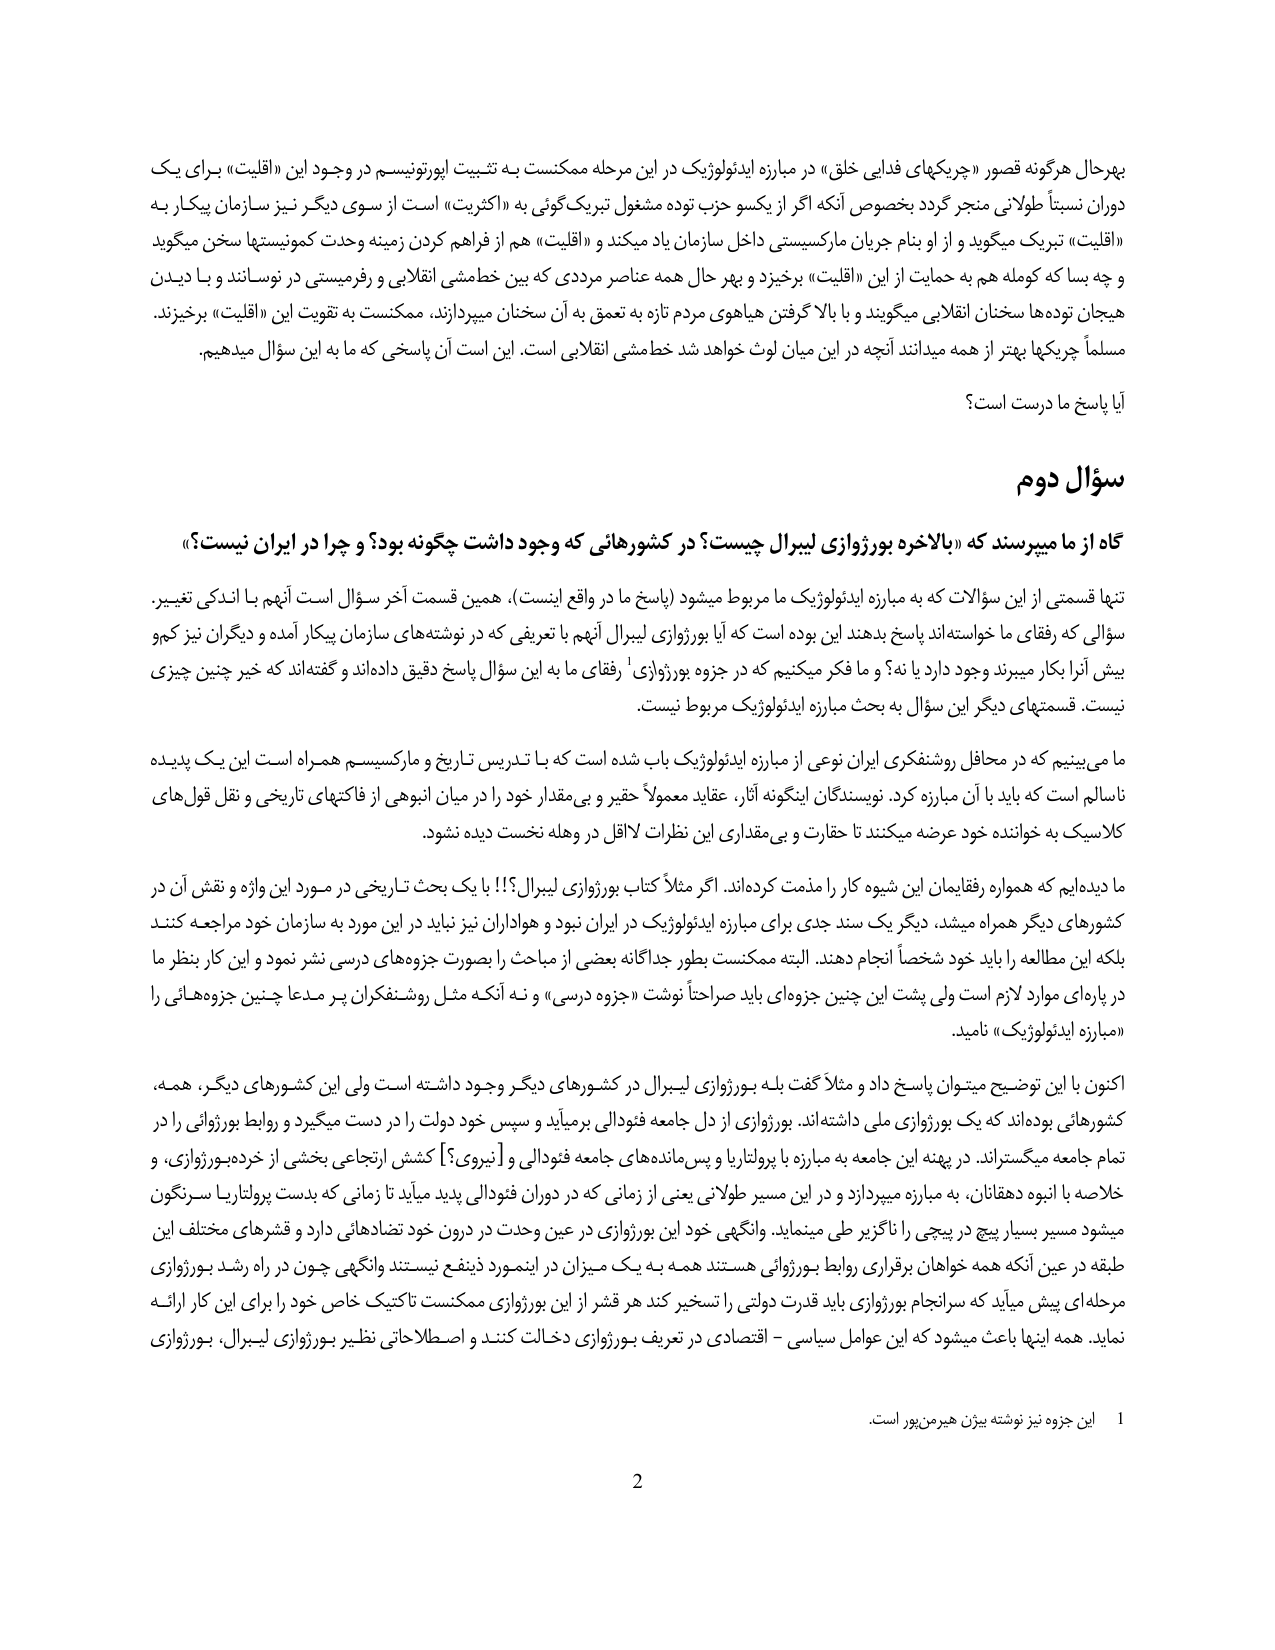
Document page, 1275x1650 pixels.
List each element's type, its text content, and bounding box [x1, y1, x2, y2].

text بهر‌حال هر‌گونه قصور «چریکهای فدایی خلق» در مبارزه ایدئولوژیک در این مرحله ممکنست به تثبیت اپورتونیسم در وجود این «اقلیت» برای یک دوران نسبتاً طولانی منجر گردد بخصوص آنکه اگر از یکسو حزب توده مشغول تبریک‌گوئی به «اکثریت» است از سوی دیگر نیز سازمان پیکار به «اقلیت» تبریک میگوید و از او بنام جریان مارکسیستی داخل سازمان یاد میکند و «اقلیت» هم از فراهم کردن زمینه وحدت کمونیستها سخن میگوید و چه بسا که کومله هم به حمایت از این «اقلیت» برخیزد و بهر حال همه عناصر مرددی که بین خط‌مشی انقلابی و رفرمیستی در نوسانند و با دیدن هیجان توده‌ها سخنان انقلابی میگویند و با بالا گرفتن هیاهوی مردم تازه به تعمق به آن سخنان میپردازند، ممکنست به تقویت این «اقلیت» برخیزند. مسلماً چریکها بهتر از همه میدانند آنچه در این میان لوث خواهد شد خط‌مشی انقلابی است. این است آن پاسخی که ما به این سؤال میدهیم. [150, 150, 1125, 367]
text اکنون با این توضیح میتوان پاسخ داد و مثلاَ گفت بله بورژوازی لیبرال در کشورهای دیگر وجود داشته است ولی این کشورهای دیگر، همه، کشورهائی بوده‌اند که یک بورژوازی ملی داشته‌اند. بورژوازی از دل جامعه فئودالی برمیآید و سپس خود دولت را در دست میگیرد و روابط بورژوائی را در تمام جامعه میگستراند. در پهنه این جامعه به مبارزه با پرولتاریا و پس‌مانده‌های جامعه فئودالی و [نیروی؟] کشش ارتجاعی بخشی از خرده‌بورژوازی، و خلاصه با انبوه دهقانان، به مبارزه میپردازد و در این مسیر طولانی یعنی از زمانی که در دوران فئودالی پدید میآید تا زمانی که بدست پرولتاریا سرنگون میشود مسیر بسیار پیچ در پیچی را ناگزیر طی مینماید. وانگهی خود این بورژوازی در عین وحدت در درون خود تضادهائی دارد و قشرهای مختلف این طبقه در عین آنکه همه خواهان برقراری روابط بورژوائی هستند همه به یک میزان در اینمورد ذینفع نیستند وانگهی چون در راه رشد بورژوازی مرحله‌ای پیش میآید که سرانجام بورژوازی باید قدرت دولتی را تسخیر کند هر قشر از این بورژوازی ممکنست تاکتیک خاص خود را برای این کار ارائه نماید. همه اینها باعث میشود که این عوامل سیاسی - اقتصادی در تعریف بورژوازی دخالت کنند و اصطلاحاتی نظیر بورژوازی لیبرال، بورژوازی رادیکال، بورژوازی محافظه‌کار و بورژوازی دموکرات و غیره را بوجود آورد. این مفاهیم نیز در کشورهای مختلف نسبی است. در یکجا شرایط بگونه‌ای است که فعلاً بورژوازی جمهوریخواه میشود در حالیکه در جای دیگر با سلطنت سازش میکند. مثلاً ما موضع بورژوازی لیبرال را به انقلاب ۱۹۰۵ روس میتوانیم در کتاب «دو تاکتیک سوسیال دموکراسی» نیز ببینیم. در این شرائط بورژوازی لیبرال روس آماده است تا با یک [جمهوری؟] نیم‌بند کنار بیاید. ما تغییرات برای بورژوازی را در انقلابات ۱۸۴۸ و ۱۸۷۱ فرانسه بخوبی ملاحظه می‌کنیم و می‌بینیم که چگونه سلطنت‌طلبان دیروز جمهوریخواهان امروز میشوند. درست بهمان دلائلی که برای سلطنت‌طلبی خود داشتند ولی این [قشر‌بندی؟] سیاسی در تحلیل نهائی حاصل قشربندی اقتصادی بورژوازی است. در آغاز که ابزار تولید رشد و بسط کافی ندارد این تضاد بیشتر است و قشربندی مشخص‌تر و حتی در موارد خاص قشربندیهای موضعی پیش میآید. مثلاً در مورد [قوانین؟] گمرکی، تجار بورژوا بنا به منافع خود از لغو گمرک حمایت میکنند در حالیکه بورژوایِ تولید‌کننده داخلی خواهان گمرک سنگین بر کالاهای وارداتی است ولی بتدریج که جامعه سرمایه‌داری رشد میکند واحدهای بزرگ تولید و مبادله زیر نظرِ واحدهای مالی بانکها بوجود میآید و باصطلاح وقتی به انحصارات میرسیم دیگر بسیاری از این قشربندیها [… در مقابل ؟] یکدیگر تظاهر نمی‌کنند و اختلافات جریانات سیاسی مربوط به بورژوازی در کشورهائی که انحصارات امپریالیستی بوجود آمده‌اند دیگر آنقدر جزئی است که نمیتوان آنها را واقعاً متفاوت از یکدیگر دید و باصطلاح اختلاف منافع این انحصارات با یکدیگر ماهیت گذشته را ندارد. [150, 1066, 1125, 1356]
text ما می‌بینیم که در محافل روشنفکری ایران نوعی از مبارزه ایدئولوژیک باب شده است که با تدریس تاریخ و مارکسیسم همراه است این یک پدیده نا‌سالم است که باید با آن مبارزه کرد. نویسندگان اینگونه آثار، عقاید معمولاً حقیر و بی‌مقدار خود را در میان انبوهی از فاکتهای تاریخی و نقل قول‌های کلاسیک به خواننده خود عرضه میکنند تا حقارت و بی‌مقداری این نظرات لااقل در وهله نخست دیده نشود. [150, 741, 1125, 850]
text ما دیده‌ایم که همواره رفقایمان این شیوه کار را مذمت کرده‌اند. اگر مثلاً کتاب بورژوازی لیبرال؟!! با یک بحث تاریخی در مورد این واژه و نقش آن در کشورهای دیگر همراه میشد، دیگر یک سند جدی برای مبارزه ایدئولوژیک در ایران نبود و هواداران نیز نباید در این مورد به سازمان خود مراجعه کنند بلکه این مطالعه را باید خود شخصاً انجام دهند. البته ممکنست بطور جداگانه بعضی از مباحث را بصورت جزوه‌های درسی نشر نمود و این کار بنظر ما در پاره‌ای موارد لازم است ولی پشت این چنین جزوه‌ای باید صراحتاً نوشت «جزوه درسی» و نه آنکه مثل روشنفکران پر مدعا چنین جزوه‌هائی را «مبارزه ایدئولوژیک» نامید. [150, 868, 1125, 1048]
text تنها قسمتی از این سؤالات که به مبارزه ایدئولوژیک ما مربوط میشود (پاسخ ما در واقع اینست)، همین قسمت آخر سؤال است آنهم با اندکی تغییر. سؤالی که رفقای ما خواسته‌اند پاسخ بدهند این بوده است که آیا بورژوازی لیبرال آنهم با تعریفی که در نوشته‌های سازمان پیکار آمده و دیگران نیز کم‌و بیش آنرا بکار میبرند وجود دارد یا نه؟ و ما فکر میکنیم که در جزوه بورژوازی رفقای ما به این سؤال پاسخ دقیق داده‌اند و گفته‌اند که خیر چنین چیزی نیست. قسمتهای دیگر این سؤال به بحث مبارزه ایدئولوژیک مربوط نیست. [150, 579, 1125, 723]
text گاه از ما میپرسند که «بالاخره بورژوازی لیبرال چیست؟ در کشورهائی که وجود داشت چگونه بود؟ و چرا در ایران نیست؟» [150, 525, 1125, 561]
text آیا پاسخ ما درست است؟ [150, 385, 1125, 421]
subtitle سؤال دوم [150, 455, 1125, 503]
text این جزوه نیز نوشته بیژن هیرمن‌پور است. [150, 1404, 1125, 1434]
